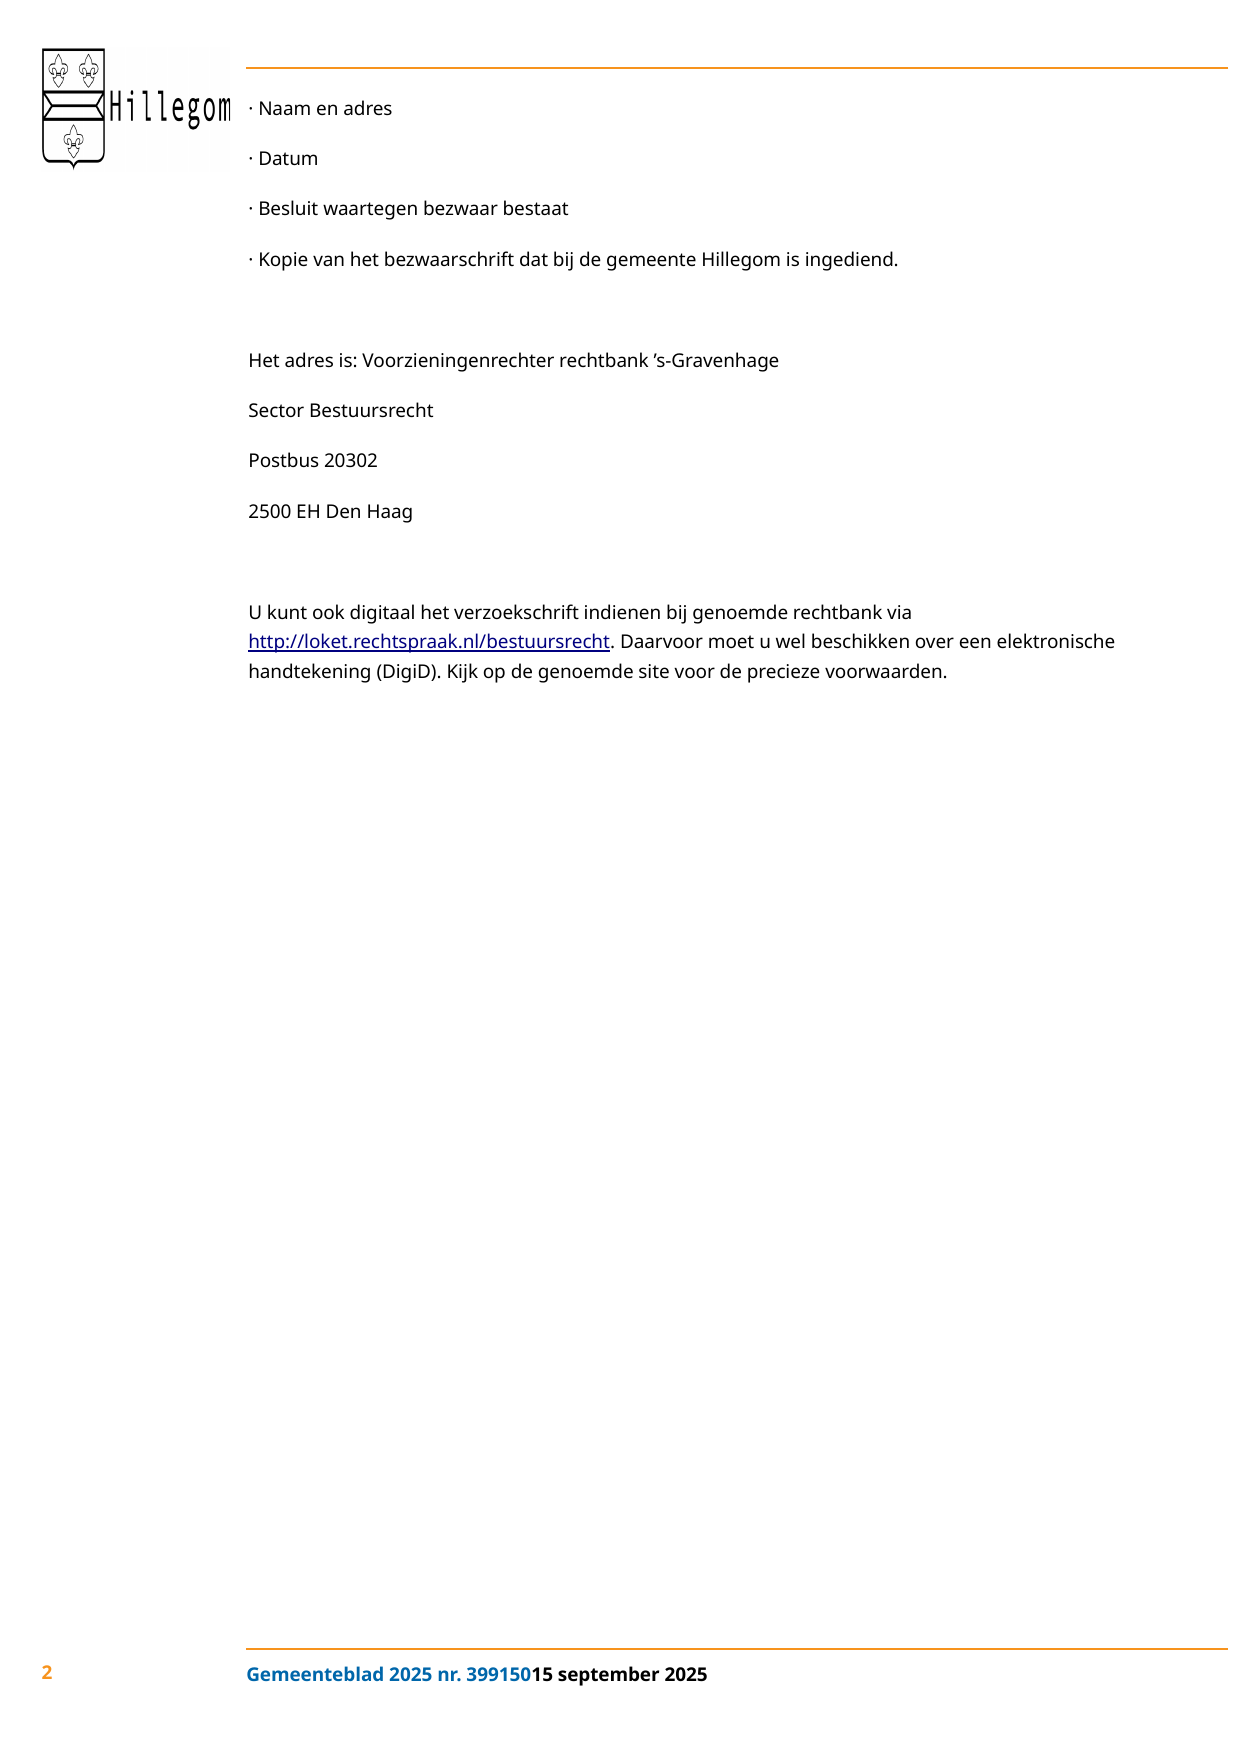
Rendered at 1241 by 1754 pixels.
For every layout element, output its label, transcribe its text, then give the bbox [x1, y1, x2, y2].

text U kunt ook digitaal het verzoekschrift indienen bij genoemde rechtbank via http://loket.rechtspraak.nl/bestuursrecht. Daarvoor moet u wel beschikken over een elektronische handtekening (DigiD). Kijk op de genoemde site voor de precieze voorwaarden. [248, 599, 1152, 684]
text · Datum [248, 145, 1152, 171]
text · Kopie van het bezwaarschrift dat bij de gemeente Hillegom is ingediend. [248, 246, 1152, 272]
picture [41, 47, 231, 172]
text Het adres is: Voorzieningenrechter rechtbank ’s-Gravenhage [248, 347, 1152, 373]
text · Besluit waartegen bezwaar bestaat [248, 196, 1152, 221]
text 2500 EH Den Haag [248, 498, 1152, 524]
text Sector Bestuursrecht [248, 397, 1152, 423]
text Postbus 20302 [248, 448, 1152, 473]
text · Naam en adres [248, 95, 1152, 121]
